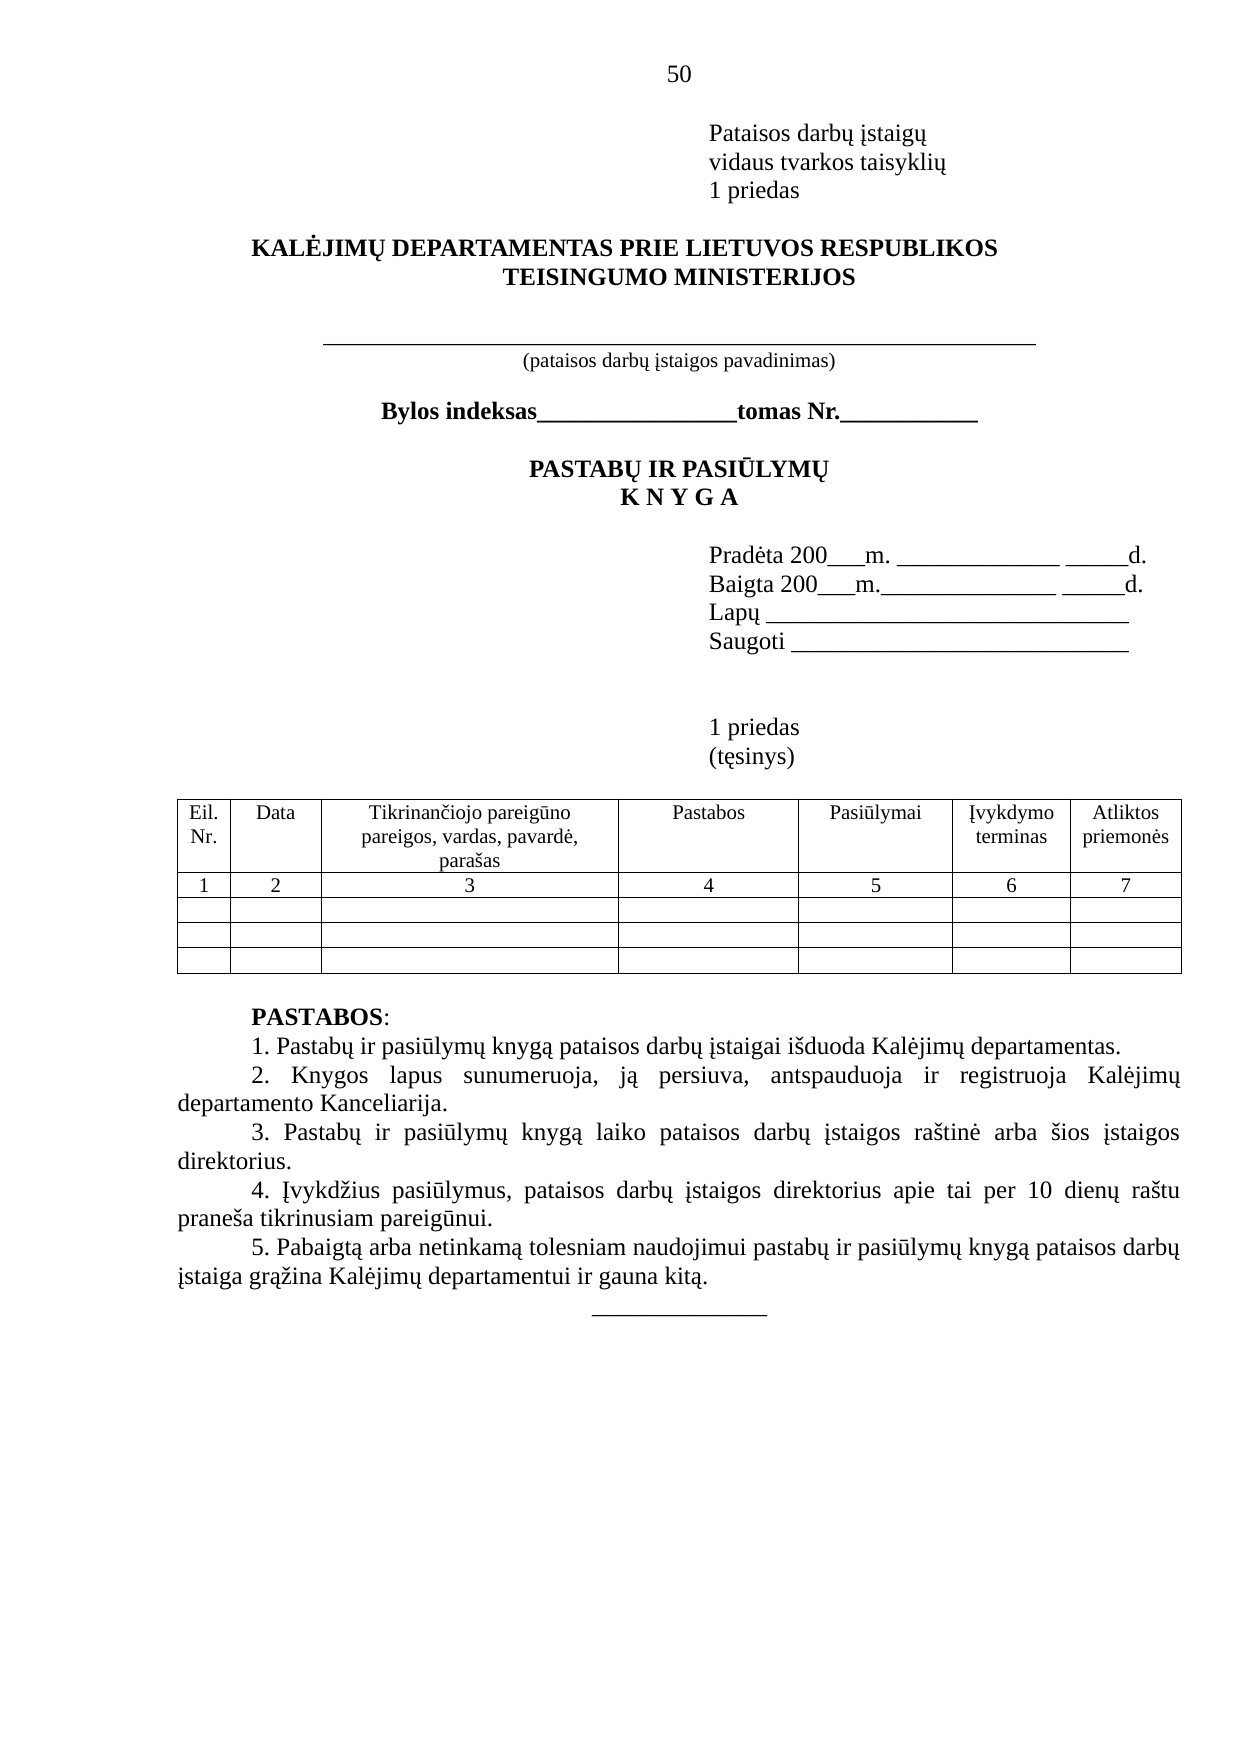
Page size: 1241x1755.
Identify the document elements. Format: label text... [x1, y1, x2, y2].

table_header Įvykdymo terminas [953, 800, 1070, 872]
table_cell [619, 898, 798, 922]
table_cell [1071, 923, 1181, 947]
table_cell [178, 898, 230, 922]
text 5. Pabaigtą arba netinkamą tolesniam naudojimui pastabų ir pasiūlymų knygą pataisos darbų įstaiga grąžina Kalėjimų departamentui ir gauna kitą. [177, 1232, 1181, 1290]
table_cell 5 [799, 873, 952, 897]
text 3. Pastabų ir pasiūlymų knygą laiko pataisos darbų įstaigos raštinė arba šios įstaigos direktorius. [177, 1117, 1181, 1175]
table_cell [178, 923, 230, 947]
table_cell [953, 948, 1070, 972]
text KALĖJIMŲ DEPARTAMENTAS PRIE LIETUVOS RESPUBLIKOS [177, 233, 1181, 262]
table_cell [322, 948, 618, 972]
text Lapų _____________________________ [177, 597, 1181, 626]
table_cell [231, 923, 321, 947]
text PASTABOS: [177, 1002, 1181, 1031]
text (tęsinys) [177, 741, 1181, 770]
table_header Pasiūlymai [799, 800, 952, 872]
text vidaus tvarkos taisyklių [177, 147, 1181, 176]
table_cell [619, 923, 798, 947]
text _________________________________________________________ [177, 319, 1181, 348]
table_cell [1071, 948, 1181, 972]
text ______________ [177, 1290, 1181, 1318]
table_header Eil. Nr. [178, 800, 230, 872]
text (pataisos darbų įstaigos pavadinimas) [177, 348, 1181, 372]
text Pataisos darbų įstaigų [709, 118, 1181, 147]
text 1 priedas [177, 176, 1181, 204]
text 1. Pastabų ir pasiūlymų knygą pataisos darbų įstaigai išduoda Kalėjimų departamentas. [177, 1031, 1181, 1060]
table_cell [953, 898, 1070, 922]
text Bylos indeksas________________tomas Nr.___________ [177, 396, 1181, 425]
table_cell 2 [231, 873, 321, 897]
table_header Tikrinančiojo pareigūno pareigos, vardas, pavardė, parašas [322, 800, 618, 872]
text 2. Knygos lapus sunumeruoja, ją persiuva, antspauduoja ir registruoja Kalėjimų departamento Kanceliarija. [177, 1060, 1181, 1117]
table_cell [953, 923, 1070, 947]
table_cell 1 [178, 873, 230, 897]
table_cell [799, 898, 952, 922]
text 4. Įvykdžius pasiūlymus, pataisos darbų įstaigos direktorius apie tai per 10 dienų raštu praneša tikrinusiam pareigūnui. [177, 1175, 1181, 1232]
text Pradėta 200___m. _____________ _____d. [177, 540, 1181, 569]
table_cell [1071, 898, 1181, 922]
text Baigta 200___m.______________ _____d. [177, 569, 1181, 597]
table_cell 3 [322, 873, 618, 897]
text Saugoti ___________________________ [177, 626, 1181, 655]
table_cell [231, 948, 321, 972]
table_header Atliktos priemonės [1071, 800, 1181, 872]
table_cell 7 [1071, 873, 1181, 897]
table_cell [799, 923, 952, 947]
table_cell 6 [953, 873, 1070, 897]
text PASTABŲ IR PASIŪLYMŲ [177, 454, 1181, 482]
table_cell [322, 923, 618, 947]
table_cell [178, 948, 230, 972]
table_cell 4 [619, 873, 798, 897]
text 1 priedas [177, 712, 1181, 741]
text TEISINGUMO MINISTERIJOS [177, 262, 1181, 291]
table_cell [799, 948, 952, 972]
table_cell [231, 898, 321, 922]
text KNYGA [177, 482, 1181, 511]
table_cell [322, 898, 618, 922]
table_header Pastabos [619, 800, 798, 872]
table_cell [619, 948, 798, 972]
table_header Data [231, 800, 321, 872]
